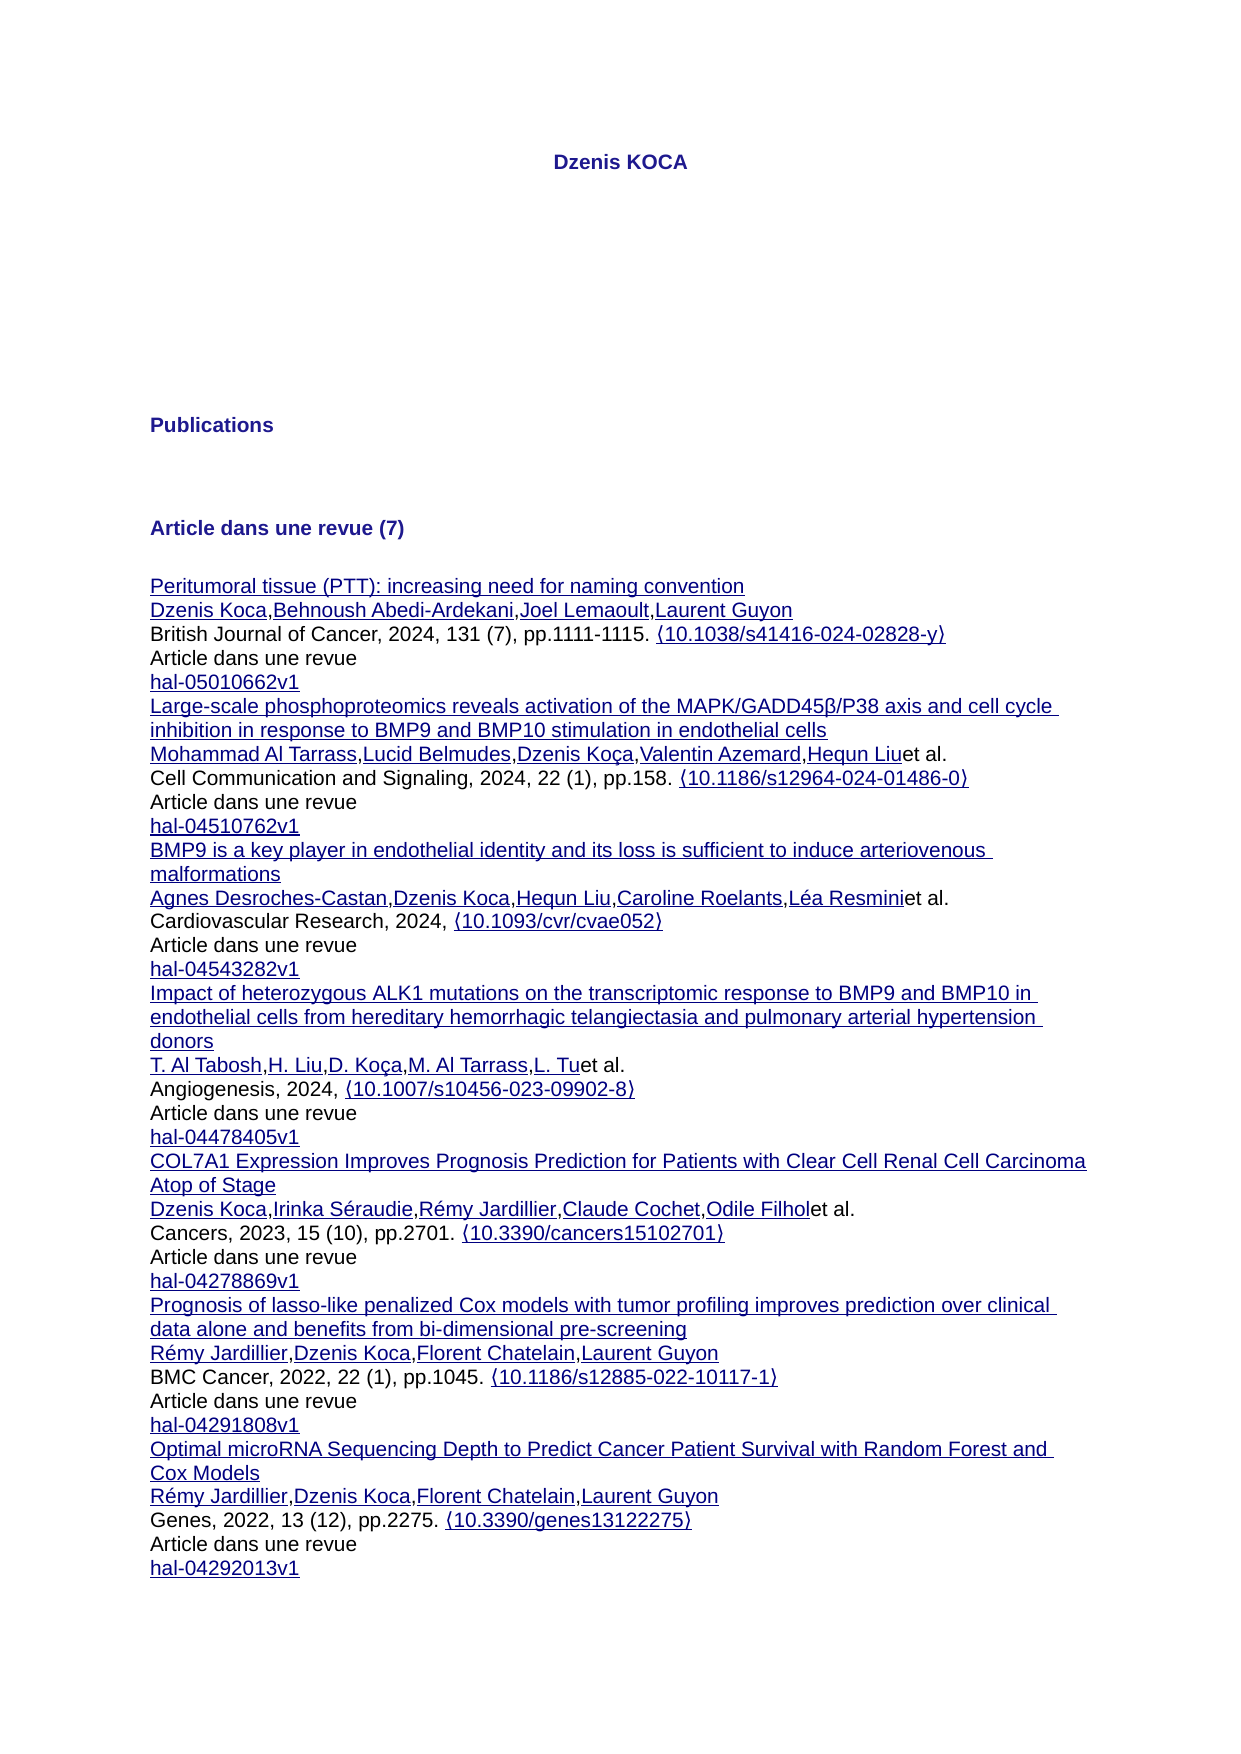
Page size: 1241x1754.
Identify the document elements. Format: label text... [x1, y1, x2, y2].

table_cell BMP9 is a key player in endothelial identity and its loss is sufficient to induce arteriovenous malformations Agnes Desroches-Castan,Dzenis Koca,Hequn Liu,Caroline Roelants,Léa Resminiet al. Cardiovascular Research, 2024, ⟨10.1093/cvr/cvae052⟩ Article dans une revue hal-04543282v1 [150, 838, 1090, 981]
subtitle Publications [150, 412, 1090, 436]
subtitle Article dans une revue (7) [150, 516, 1090, 539]
table_cell Prognosis of lasso-like penalized Cox models with tumor profiling improves prediction over clinical data alone and benefits from bi-dimensional pre-screening Rémy Jardillier,Dzenis Koca,Florent Chatelain,Laurent Guyon BMC Cancer, 2022, 22 (1), pp.1045. ⟨10.1186/s12885-022-10117-1⟩ Article dans une revue hal-04291808v1 [150, 1293, 1090, 1436]
table_cell COL7A1 Expression Improves Prognosis Prediction for Patients with Clear Cell Renal Cell Carcinoma Atop of Stage Dzenis Koca,Irinka Séraudie,Rémy Jardillier,Claude Cochet,Odile Filholet al. Cancers, 2023, 15 (10), pp.2701. ⟨10.3390/cancers15102701⟩ Article dans une revue hal-04278869v1 [150, 1149, 1090, 1293]
subtitle Dzenis KOCA [150, 150, 1090, 174]
table_header Peritumoral tissue (PTT): increasing need for naming convention Dzenis Koca,Behnoush Abedi-Ardekani,Joel Lemaoult,Laurent Guyon British Journal of Cancer, 2024, 131 (7), pp.1111-1115. ⟨10.1038/s41416-024-02828-y⟩ Article dans une revue hal-05010662v1 [150, 574, 1090, 694]
table_cell Impact of heterozygous ALK1 mutations on the transcriptomic response to BMP9 and BMP10 in endothelial cells from hereditary hemorrhagic telangiectasia and pulmonary arterial hypertension donors T. Al Tabosh,H. Liu,D. Koça,M. Al Tarrass,L. Tuet al. Angiogenesis, 2024, ⟨10.1007/s10456-023-09902-8⟩ Article dans une revue hal-04478405v1 [150, 981, 1090, 1149]
table_cell Optimal microRNA Sequencing Depth to Predict Cancer Patient Survival with Random Forest and Cox Models Rémy Jardillier,Dzenis Koca,Florent Chatelain,Laurent Guyon Genes, 2022, 13 (12), pp.2275. ⟨10.3390/genes13122275⟩ Article dans une revue hal-04292013v1 [150, 1436, 1090, 1580]
table_cell Large-scale phosphoproteomics reveals activation of the MAPK/GADD45β/P38 axis and cell cycle inhibition in response to BMP9 and BMP10 stimulation in endothelial cells Mohammad Al Tarrass,Lucid Belmudes,Dzenis Koça,Valentin Azemard,Hequn Liuet al. Cell Communication and Signaling, 2024, 22 (1), pp.158. ⟨10.1186/s12964-024-01486-0⟩ Article dans une revue hal-04510762v1 [150, 694, 1090, 837]
